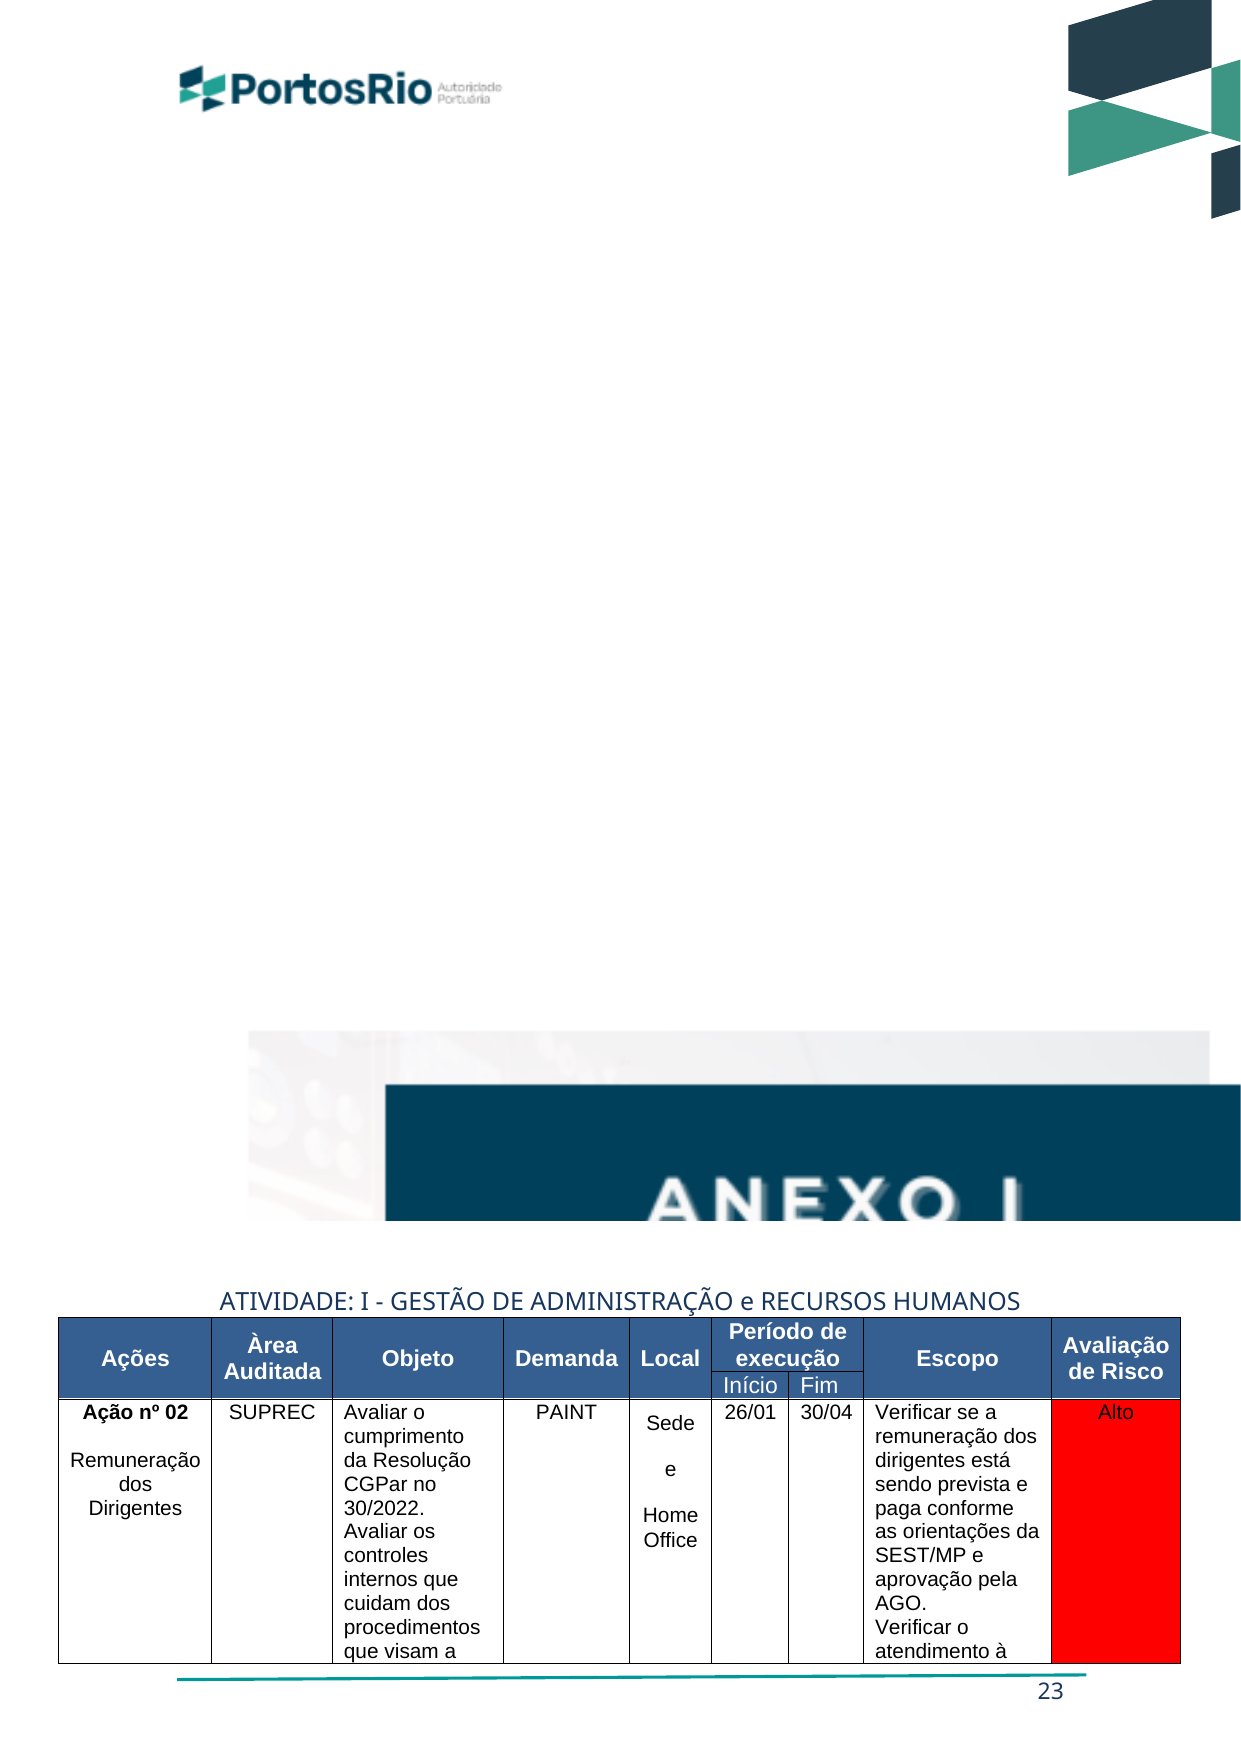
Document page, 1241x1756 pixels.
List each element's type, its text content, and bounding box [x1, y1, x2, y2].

table_cell Sede e Home Office [630, 1400, 711, 1663]
table_cell Alto [1052, 1400, 1180, 1663]
table_header Demanda [504, 1318, 629, 1398]
table_header Àrea Auditada [212, 1318, 332, 1398]
table_cell SUPREC [212, 1400, 332, 1663]
table_cell Fim [789, 1372, 863, 1398]
table_cell PAINT [504, 1400, 629, 1663]
table_header Objeto [333, 1318, 503, 1398]
table_header Avaliação de Risco [1052, 1318, 1180, 1398]
table_header Local [630, 1318, 711, 1398]
table_header Escopo [864, 1318, 1051, 1398]
table_cell Avaliar o cumprimento da Resolução CGPar no 30/2022. Avaliar os controles internos que cuidam dos procedimentos que visam a [333, 1400, 503, 1663]
table_cell 30/04 [789, 1400, 863, 1663]
table_cell Início [712, 1372, 788, 1398]
table_header Ações [59, 1318, 211, 1398]
table_header Período de execução [712, 1318, 863, 1371]
table_cell Verificar se a remuneração dos dirigentes está sendo prevista e paga conforme as orientações da SEST/MP e aprovação pela AGO. Verificar o atendimento à [864, 1400, 1051, 1663]
table_cell Ação nº 02 Remuneração dos Dirigentes [59, 1400, 211, 1663]
text ATIVIDADE: I - GESTÃO DE ADMINISTRAÇÃO e RECURSOS HUMANOS [177, 1283, 1063, 1317]
table_cell 26/01 [712, 1400, 788, 1663]
